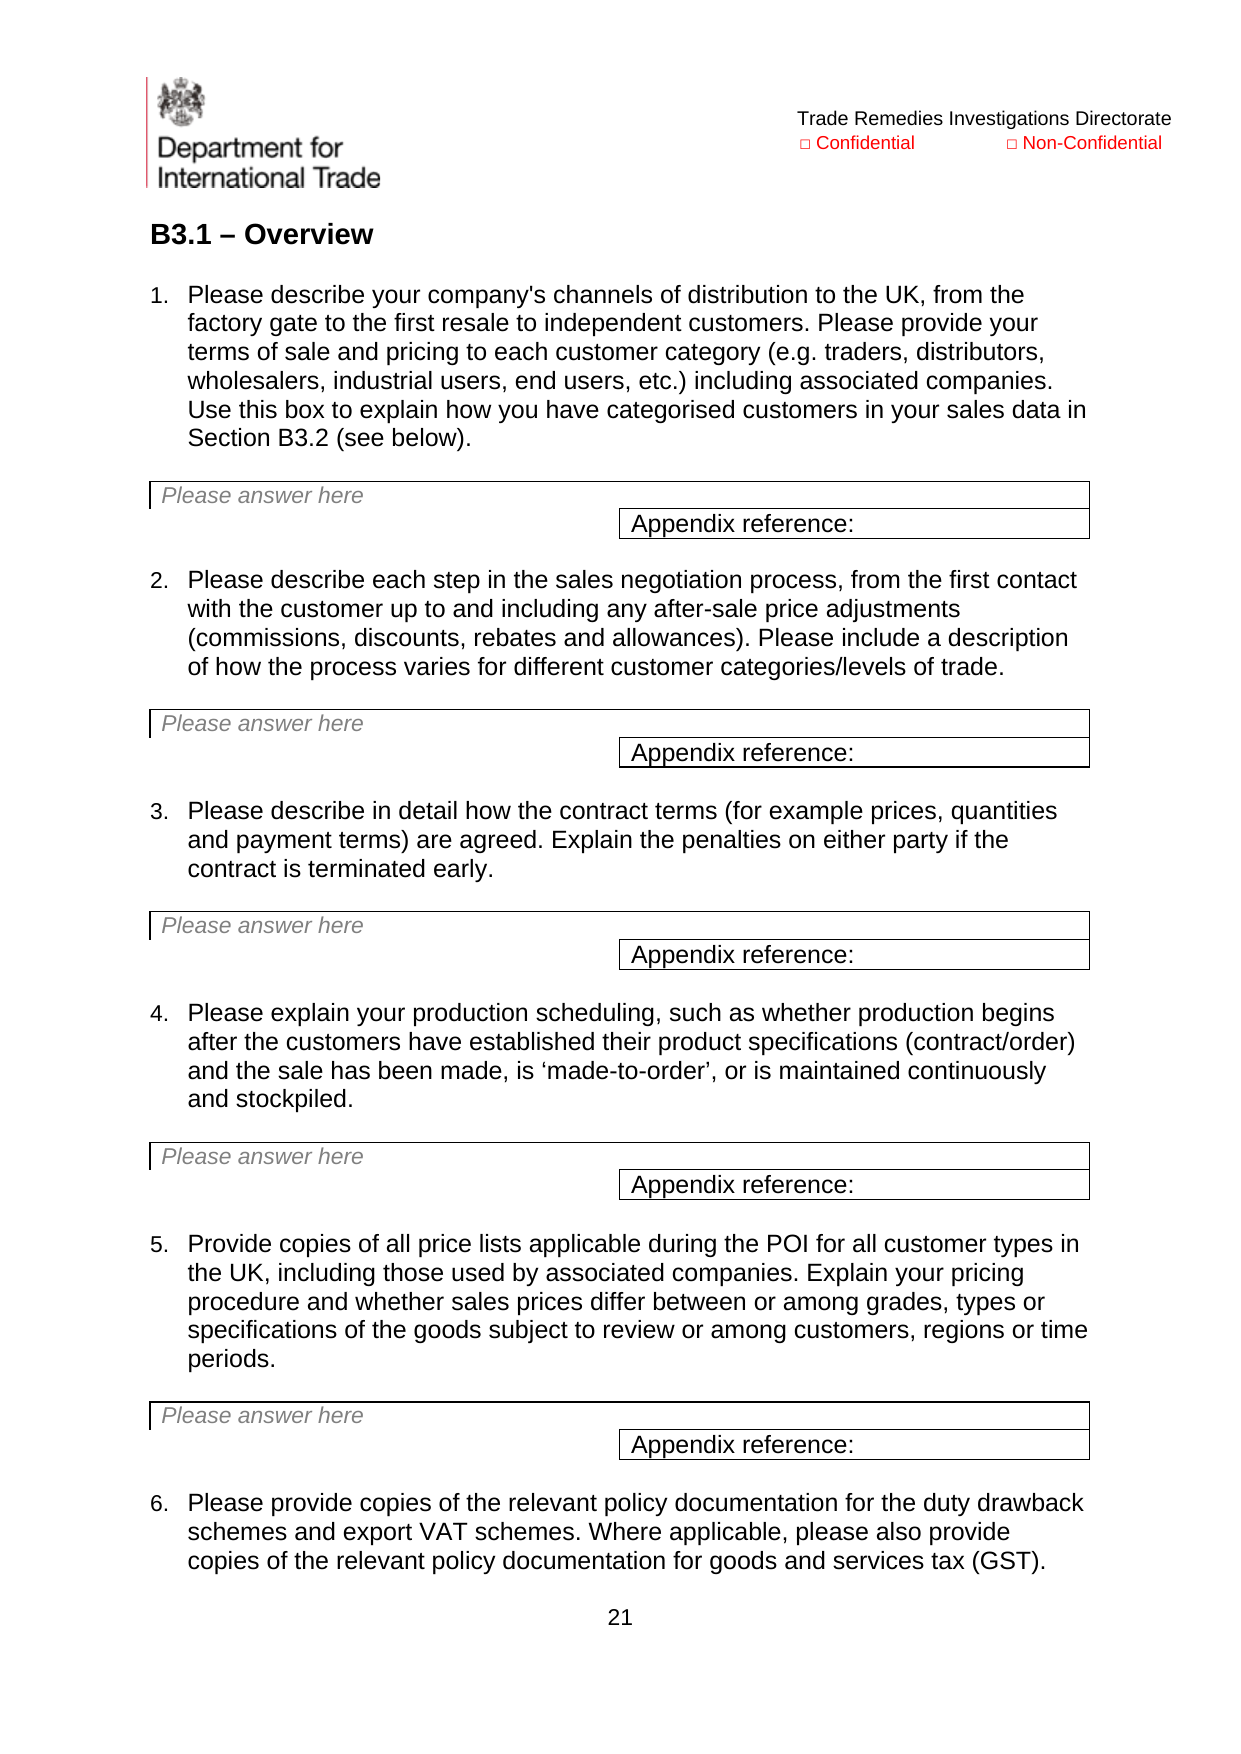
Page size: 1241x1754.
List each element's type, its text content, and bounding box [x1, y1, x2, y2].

table_cell Appendix reference: [620, 738, 1089, 766]
table_cell [150, 1430, 619, 1459]
list Provide copies of all price lists applicable during the POI for all customer types in the UK, including those used by associated companies. Explain your pricing procedure and whether sales prices differ between or among grades, types or specifications of the goods subject to review or among customers, regions or time periods. [150, 1229, 1090, 1373]
table_cell Appendix reference: [620, 1430, 1089, 1459]
table_cell Appendix reference: [620, 940, 1089, 968]
list Please describe each step in the sales negotiation process, from the first contact with the customer up to and including any after-sale price adjustments (commissions, discounts, rebates and allowances). Please include a description of how the process varies for different customer categories/levels of trade. [150, 566, 1090, 681]
table_cell [150, 509, 619, 538]
list Please describe in detail how the contract terms (for example prices, quantities and payment terms) are agreed. Explain the penalties on either party if the contract is terminated early. [150, 796, 1090, 882]
table_cell [150, 1170, 619, 1199]
table_cell Appendix reference: [620, 509, 1089, 538]
subtitle B3.1 – Overview [150, 217, 1090, 251]
table_header Please answer here [151, 482, 1089, 508]
table_cell [150, 738, 619, 766]
table_header Please answer here [151, 1143, 1089, 1169]
table_header Please answer here [151, 1403, 1089, 1429]
table_header Please answer here [151, 912, 1089, 939]
list Please provide copies of the relevant policy documentation for the duty drawback schemes and export VAT schemes. Where applicable, please also provide copies of the relevant policy documentation for goods and services tax (GST). [150, 1488, 1090, 1575]
table_cell Appendix reference: [620, 1170, 1089, 1199]
list Please describe your company's channels of distribution to the UK, from the factory gate to the first resale to independent customers. Please provide your terms of sale and pricing to each customer category (e.g. traders, distributors, wholesalers, industrial users, end users, etc.) including associated companies. Use this box to explain how you have categorised customers in your sales data in Section B3.2 (see below). [150, 280, 1090, 452]
table_cell [150, 940, 619, 968]
table_header Please answer here [151, 710, 1089, 737]
list Please explain your production scheduling, such as whether production begins after the customers have established their product specifications (contract/order) and the sale has been made, is ‘made-to-order’, or is maintained continuously and stockpiled. [150, 998, 1090, 1113]
